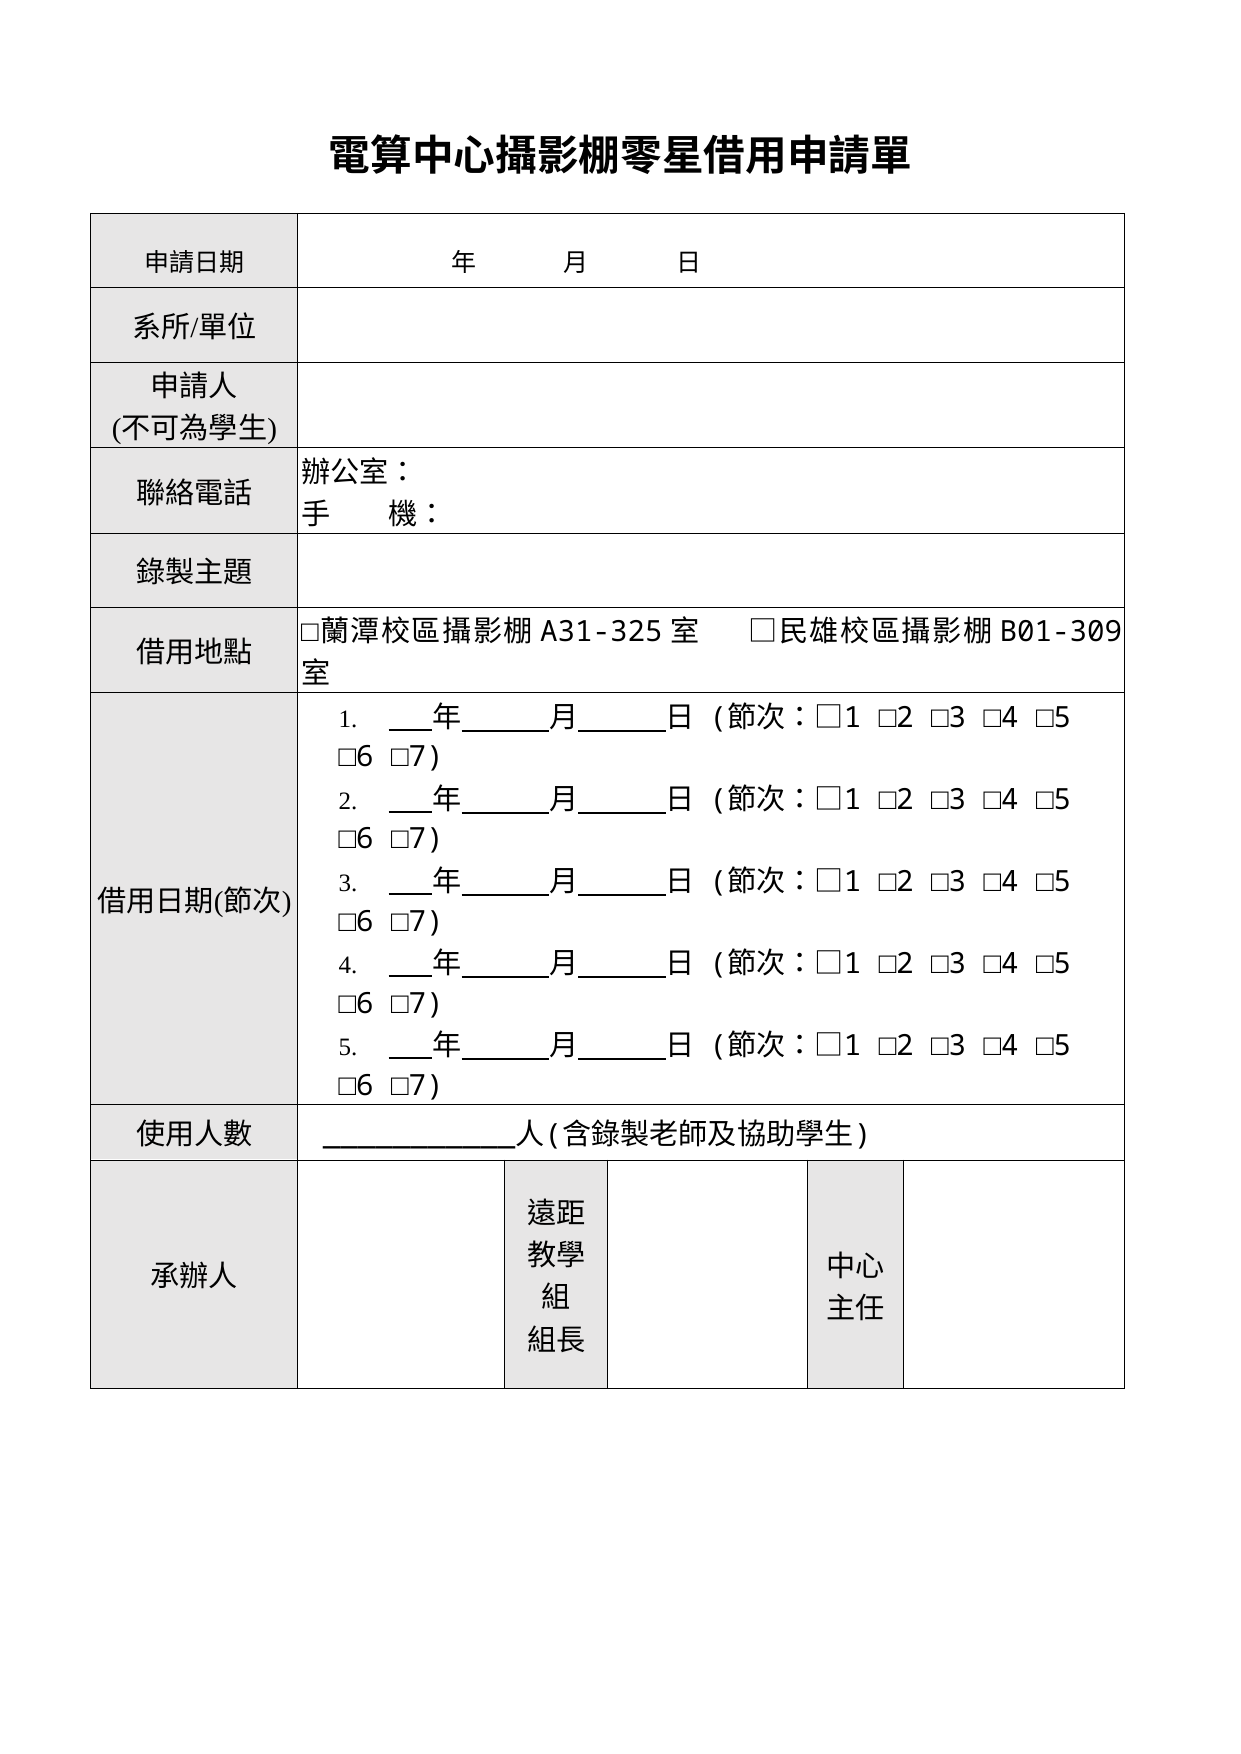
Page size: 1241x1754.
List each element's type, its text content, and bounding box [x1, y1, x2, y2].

table_cell 系所/單位 [91, 288, 297, 362]
table_cell [298, 363, 1124, 447]
table_cell 辦公室： 手 機： [298, 448, 1124, 533]
text 電算中心攝影棚零星借用申請單 [106, 111, 1134, 173]
table_cell 聯絡電話 [91, 448, 297, 533]
table_cell ___________人(含錄製老師及協助學生) [298, 1105, 1124, 1159]
table_cell 使用人數 [91, 1105, 297, 1159]
table_cell [608, 1161, 807, 1388]
table_cell [298, 534, 1124, 607]
table_cell 借用日期(節次) [91, 693, 297, 1104]
table_cell 錄製主題 [91, 534, 297, 607]
table_cell □蘭潭校區攝影棚A31-325室 □民雄校區攝影棚B01-309室 [298, 608, 1124, 692]
table_cell 申請人 (不可為學生) [91, 363, 297, 447]
table_cell [904, 1161, 1124, 1388]
table_cell 遠距教學組 組長 [505, 1161, 607, 1388]
table_header 申請日期 [91, 214, 297, 287]
table_cell 中心 主任 [808, 1161, 903, 1388]
table_cell 承辦人 [91, 1161, 297, 1388]
table_header 年 月 日 [298, 214, 1124, 287]
table_cell 年 月 日 (節次：□1 □2 □3 □4 □5 □6 □7) 年 月 日 (節次：□1 □2 □3 □4 □5 □6 □7) 年 月 日 (節次：□1 □2 □3 □4 □5 □6 □7) 年 月 日 (節次：□1 □2 □3 □4 □5 □6 □7) 年 月 日 (節次：□1 □2 □3 □4 □5 □6 □7) [298, 693, 1124, 1104]
table_cell [298, 1161, 504, 1388]
table_cell 借用地點 [91, 608, 297, 692]
table_cell [298, 288, 1124, 362]
